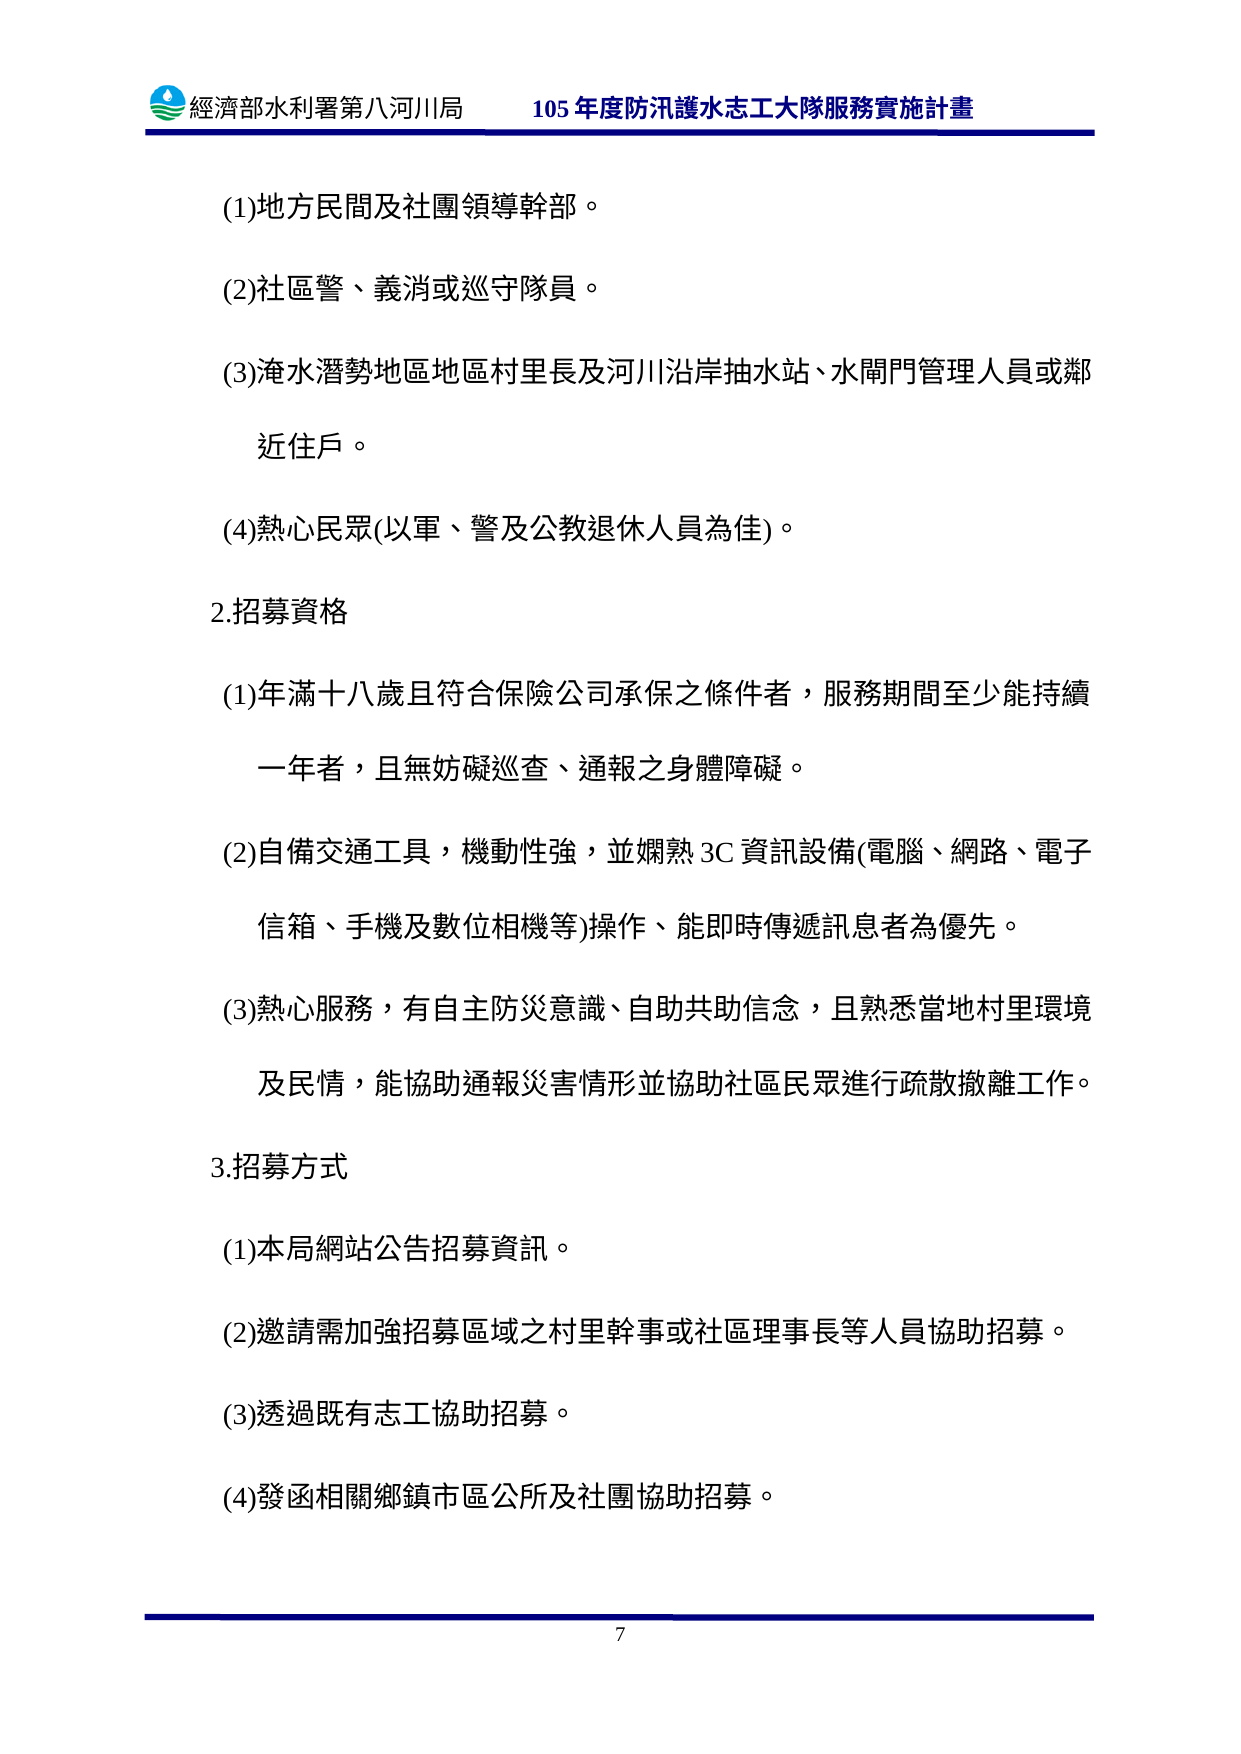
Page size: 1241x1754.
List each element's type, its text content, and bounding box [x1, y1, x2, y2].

text (3)淹水潛勢地區地區村里長及河川沿岸抽水站、水閘門管理人員或鄰近住戶。 [223, 332, 1092, 482]
text (3)透過既有志工協助招募。 [223, 1374, 1092, 1449]
text 3.招募方式 [210, 1127, 1092, 1202]
text (4)熱心民眾(以軍、警及公教退休人員為佳)。 [223, 489, 1092, 564]
text (1)年滿十八歲且符合保險公司承保之條件者，服務期間至少能持續一年者，且無妨礙巡查、通報之身體障礙。 [223, 654, 1092, 804]
text (4)發函相關鄉鎮市區公所及社團協助招募。 [223, 1457, 1092, 1532]
text 2.招募資格 [210, 572, 1092, 647]
text (1)本局網站公告招募資訊。 [223, 1209, 1092, 1284]
text (2)自備交通工具，機動性強，並嫻熟3C資訊設備(電腦、網路、電子信箱、手機及數位相機等)操作、能即時傳遞訊息者為優先。 [223, 812, 1092, 962]
text (3)熱心服務，有自主防災意識、自助共助信念，且熟悉當地村里環境及民情，能協助通報災害情形並協助社區民眾進行疏散撤離工作。 [223, 969, 1092, 1119]
text (2)社區警、義消或巡守隊員。 [223, 249, 1092, 324]
picture [147, 82, 187, 122]
text (1)地方民間及社團領導幹部。 [223, 167, 1092, 242]
text (2)邀請需加強招募區域之村里幹事或社區理事長等人員協助招募。 [223, 1292, 1092, 1367]
